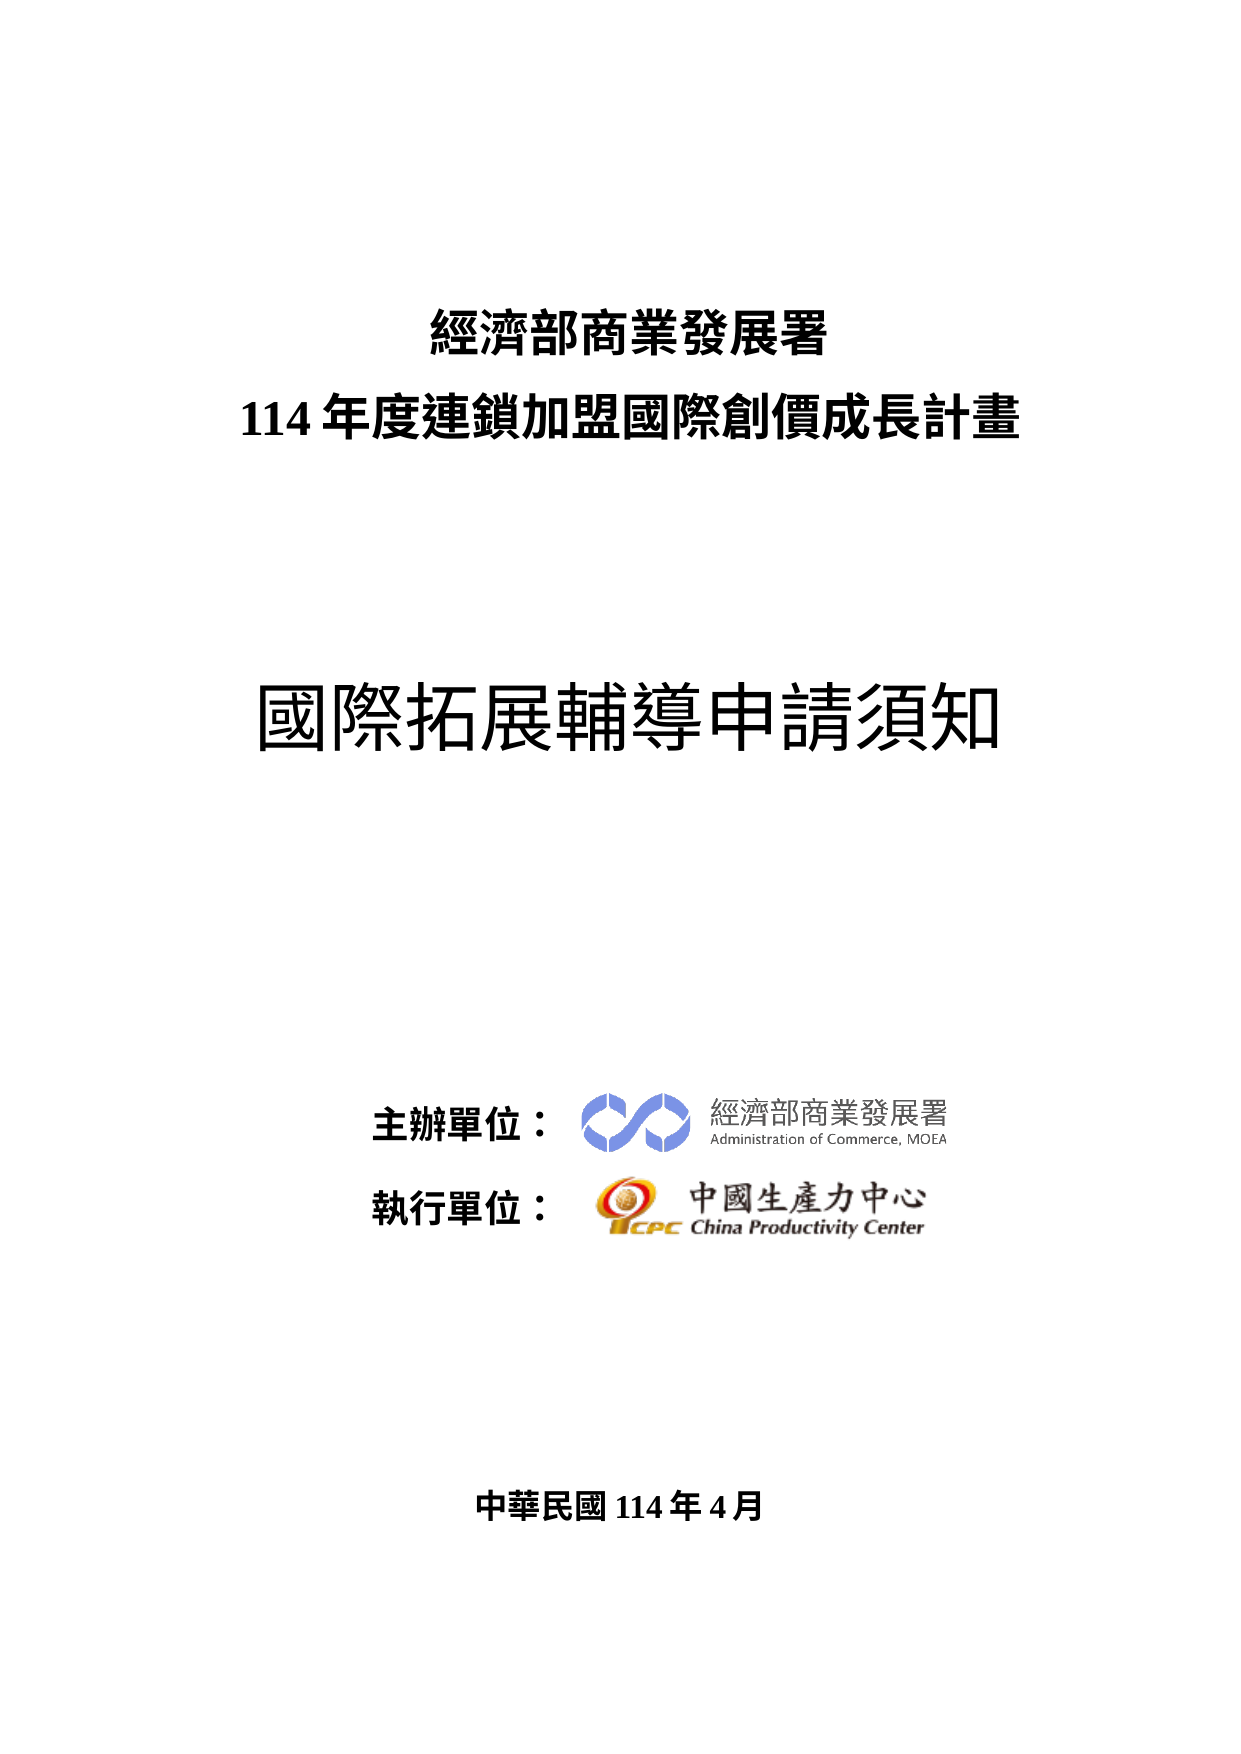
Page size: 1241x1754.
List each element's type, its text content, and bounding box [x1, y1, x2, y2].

text 經濟部商業發展署 [131, 294, 1128, 366]
table_header [570, 1081, 954, 1164]
text 114年度連鎖加盟國際創價成長計畫 [131, 377, 1128, 449]
table_cell [570, 1164, 954, 1249]
table_cell 執行單位： [319, 1164, 570, 1249]
text 中華民國114年4月 [112, 1480, 1128, 1528]
text 國際拓展輔導申請須知 [131, 658, 1128, 767]
table_header 主辦單位： [319, 1081, 570, 1164]
